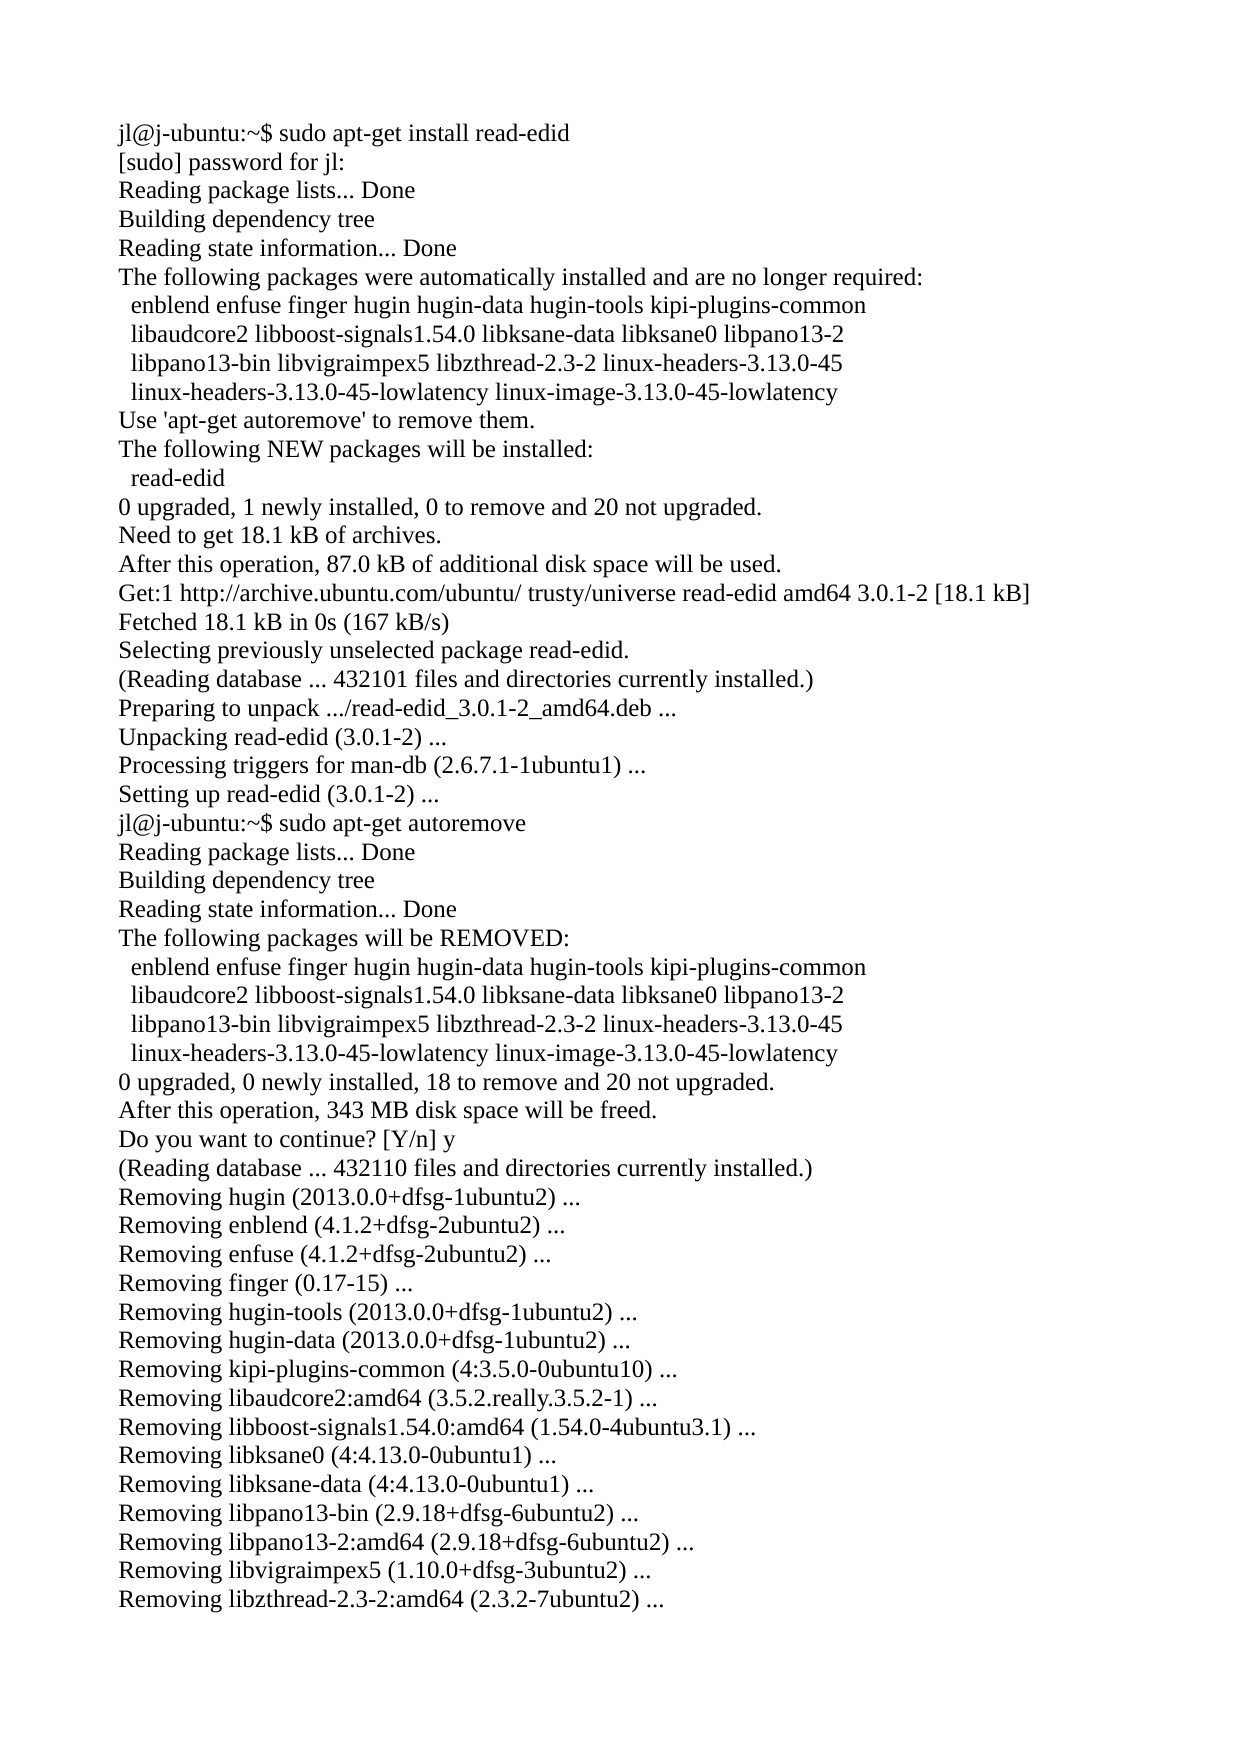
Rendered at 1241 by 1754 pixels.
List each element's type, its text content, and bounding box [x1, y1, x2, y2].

text The following packages will be REMOVED: [118, 923, 1122, 952]
text Need to get 18.1 kB of archives. [118, 521, 1122, 549]
text Fetched 18.1 kB in 0s (167 kB/s) [118, 607, 1122, 636]
text Removing libksane0 (4:4.13.0-0ubuntu1) ... [118, 1441, 1122, 1469]
text (Reading database ... 432101 files and directories currently installed.) [118, 664, 1122, 693]
text Removing libboost-signals1.54.0:amd64 (1.54.0-4ubuntu3.1) ... [118, 1412, 1122, 1441]
text (Reading database ... 432110 files and directories currently installed.) [118, 1153, 1122, 1182]
text [sudo] password for jl: [118, 147, 1122, 176]
text Selecting previously unselected package read-edid. [118, 636, 1122, 664]
text Removing libksane-data (4:4.13.0-0ubuntu1) ... [118, 1469, 1122, 1498]
text Reading state information... Done [118, 894, 1122, 923]
text Use 'apt-get autoremove' to remove them. [118, 406, 1122, 434]
text Removing enfuse (4.1.2+dfsg-2ubuntu2) ... [118, 1239, 1122, 1268]
text enblend enfuse finger hugin hugin-data hugin-tools kipi-plugins-common [118, 291, 1122, 319]
text jl@j-ubuntu:~$ sudo apt-get autoremove [118, 808, 1122, 837]
text linux-headers-3.13.0-45-lowlatency linux-image-3.13.0-45-lowlatency [118, 1038, 1122, 1067]
text Removing libzthread-2.3-2:amd64 (2.3.2-7ubuntu2) ... [118, 1584, 1122, 1613]
text Removing libvigraimpex5 (1.10.0+dfsg-3ubuntu2) ... [118, 1556, 1122, 1584]
text After this operation, 343 MB disk space will be freed. [118, 1096, 1122, 1124]
text libaudcore2 libboost-signals1.54.0 libksane-data libksane0 libpano13-2 [118, 981, 1122, 1009]
text After this operation, 87.0 kB of additional disk space will be used. [118, 549, 1122, 578]
text Reading package lists... Done [118, 176, 1122, 204]
text read-edid [118, 463, 1122, 492]
text Get:1 http://archive.ubuntu.com/ubuntu/ trusty/universe read-edid amd64 3.0.1-2 [18.1 kB] [118, 578, 1122, 607]
text Removing finger (0.17-15) ... [118, 1268, 1122, 1297]
text enblend enfuse finger hugin hugin-data hugin-tools kipi-plugins-common [118, 952, 1122, 981]
text Setting up read-edid (3.0.1-2) ... [118, 779, 1122, 808]
text Do you want to continue? [Y/n] y [118, 1124, 1122, 1153]
text Reading state information... Done [118, 233, 1122, 262]
text Building dependency tree [118, 204, 1122, 233]
text 0 upgraded, 1 newly installed, 0 to remove and 20 not upgraded. [118, 492, 1122, 521]
text Removing hugin (2013.0.0+dfsg-1ubuntu2) ... [118, 1182, 1122, 1211]
text Removing kipi-plugins-common (4:3.5.0-0ubuntu10) ... [118, 1354, 1122, 1383]
text libpano13-bin libvigraimpex5 libzthread-2.3-2 linux-headers-3.13.0-45 [118, 348, 1122, 377]
text Preparing to unpack .../read-edid_3.0.1-2_amd64.deb ... [118, 693, 1122, 722]
text The following packages were automatically installed and are no longer required: [118, 262, 1122, 291]
text Removing hugin-data (2013.0.0+dfsg-1ubuntu2) ... [118, 1326, 1122, 1354]
text Removing enblend (4.1.2+dfsg-2ubuntu2) ... [118, 1211, 1122, 1239]
text Reading package lists... Done [118, 837, 1122, 866]
text libpano13-bin libvigraimpex5 libzthread-2.3-2 linux-headers-3.13.0-45 [118, 1009, 1122, 1038]
text Removing libpano13-bin (2.9.18+dfsg-6ubuntu2) ... [118, 1498, 1122, 1527]
text Removing libaudcore2:amd64 (3.5.2.really.3.5.2-1) ... [118, 1383, 1122, 1412]
text jl@j-ubuntu:~$ sudo apt-get install read-edid [118, 118, 1122, 147]
text 0 upgraded, 0 newly installed, 18 to remove and 20 not upgraded. [118, 1067, 1122, 1096]
text Processing triggers for man-db (2.6.7.1-1ubuntu1) ... [118, 751, 1122, 779]
text libaudcore2 libboost-signals1.54.0 libksane-data libksane0 libpano13-2 [118, 319, 1122, 348]
text Removing libpano13-2:amd64 (2.9.18+dfsg-6ubuntu2) ... [118, 1527, 1122, 1556]
text The following NEW packages will be installed: [118, 434, 1122, 463]
text linux-headers-3.13.0-45-lowlatency linux-image-3.13.0-45-lowlatency [118, 377, 1122, 406]
text Building dependency tree [118, 866, 1122, 894]
text Removing hugin-tools (2013.0.0+dfsg-1ubuntu2) ... [118, 1297, 1122, 1326]
text Unpacking read-edid (3.0.1-2) ... [118, 722, 1122, 751]
